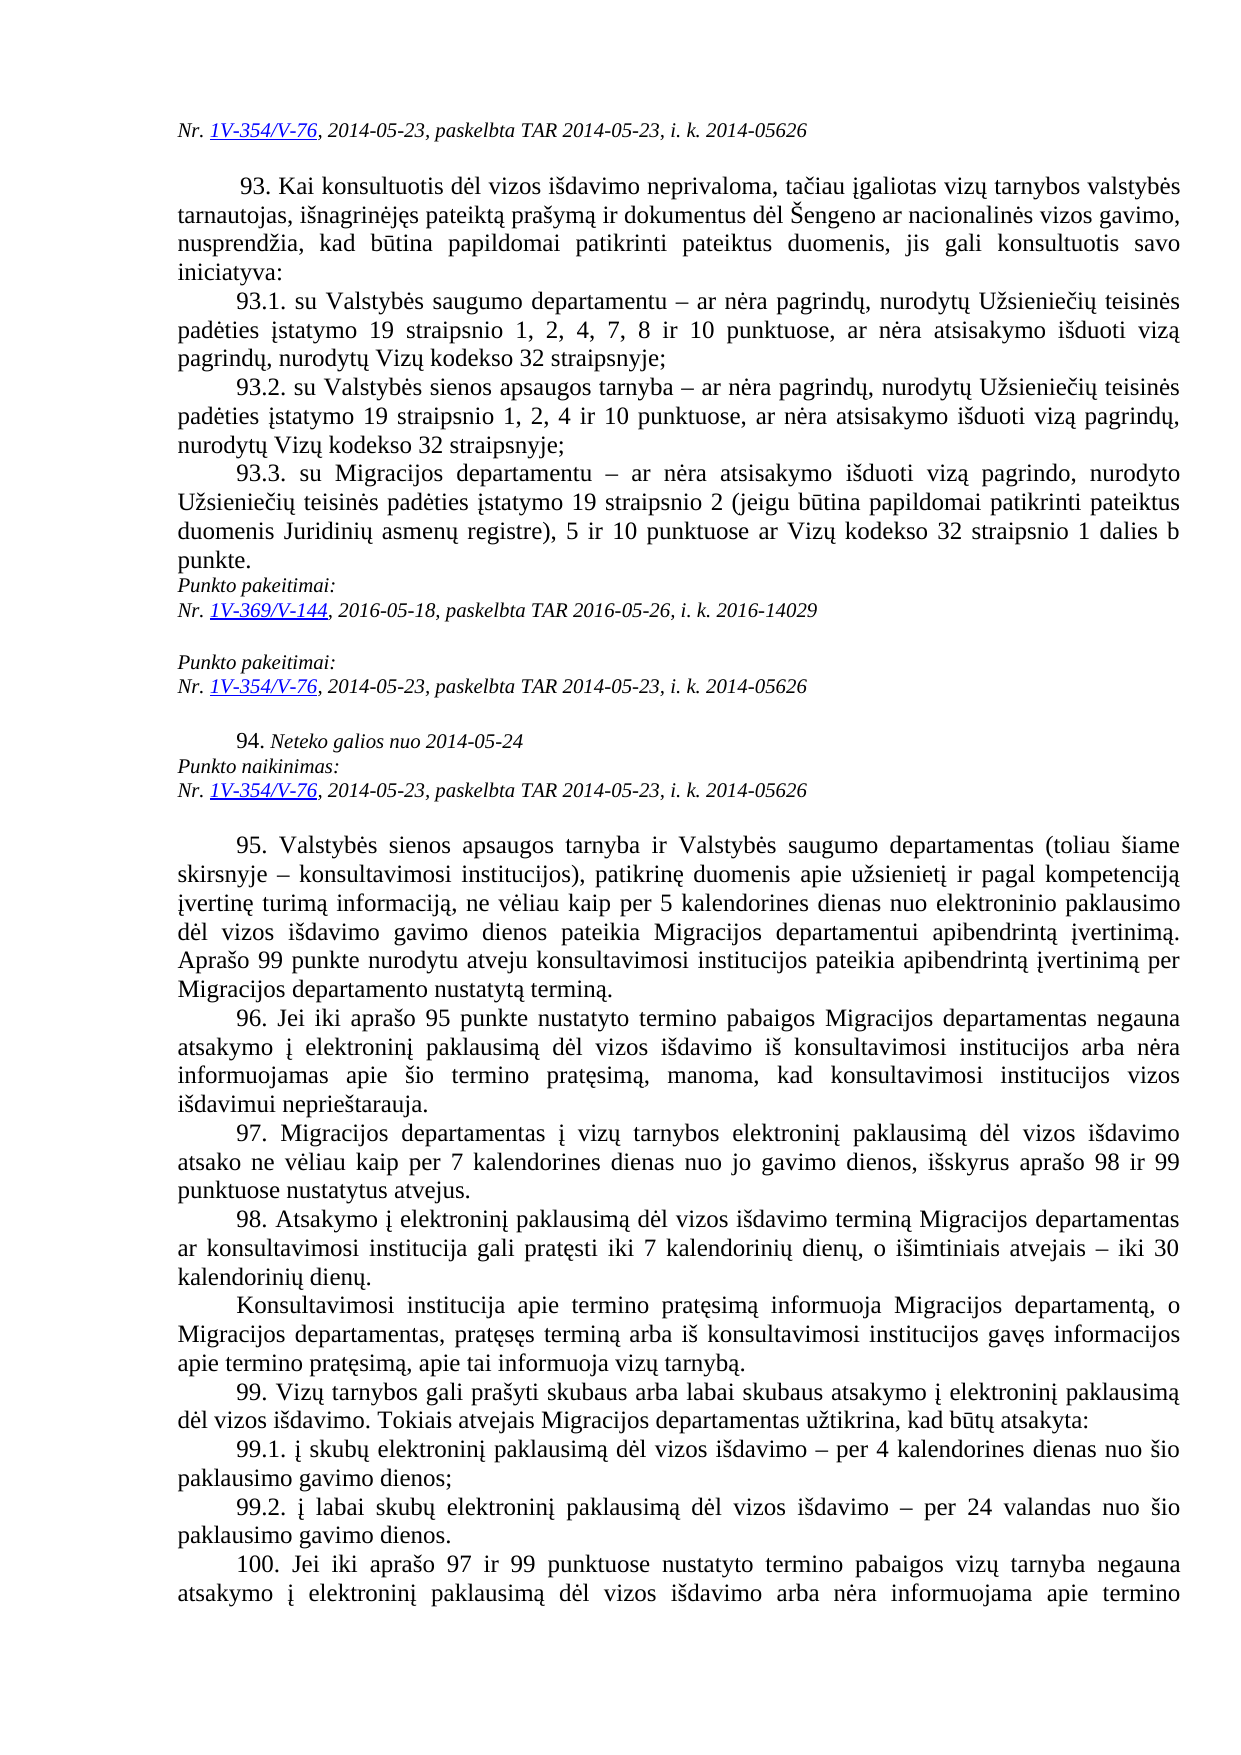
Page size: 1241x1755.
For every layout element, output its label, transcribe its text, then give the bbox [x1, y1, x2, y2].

text Punkto pakeitimai: [177, 650, 1181, 674]
text Konsultavimosi institucija apie termino pratęsimą informuoja Migracijos departamentą, o Migracijos departamentas, pratęsęs terminą arba iš konsultavimosi institucijos gavęs informacijos apie termino pratęsimą, apie tai informuoja vizų tarnybą. [177, 1290, 1181, 1377]
text 94. Neteko galios nuo 2014-05-24 [177, 727, 1181, 753]
text 98. Atsakymo į elektroninį paklausimą dėl vizos išdavimo terminą Migracijos departamentas ar konsultavimosi institucija gali pratęsti iki 7 kalendorinių dienų, o išimtiniais atvejais – iki 30 kalendorinių dienų. [177, 1204, 1181, 1290]
text 93.1. su Valstybės saugumo departamentu – ar nėra pagrindų, nurodytų Užsieniečių teisinės padėties įstatymo 19 straipsnio 1, 2, 4, 7, 8 ir 10 punktuose, ar nėra atsisakymo išduoti vizą pagrindų, nurodytų Vizų kodekso 32 straipsnyje; [177, 286, 1181, 372]
text 96. Jei iki aprašo 95 punkte nustatyto termino pabaigos Migracijos departamentas negauna atsakymo į elektroninį paklausimą dėl vizos išdavimo iš konsultavimosi institucijos arba nėra informuojamas apie šio termino pratęsimą, manoma, kad konsultavimosi institucijos vizos išdavimui neprieštarauja. [177, 1003, 1181, 1118]
text 97. Migracijos departamentas į vizų tarnybos elektroninį paklausimą dėl vizos išdavimo atsako ne vėliau kaip per 7 kalendorines dienas nuo jo gavimo dienos, išskyrus aprašo 98 ir 99 punktuose nustatytus atvejus. [177, 1118, 1181, 1204]
text 93. Kai konsultuotis dėl vizos išdavimo neprivaloma, tačiau įgaliotas vizų tarnybos valstybės tarnautojas, išnagrinėjęs pateiktą prašymą ir dokumentus dėl Šengeno ar nacionalinės vizos gavimo, nusprendžia, kad būtina papildomai patikrinti pateiktus duomenis, jis gali konsultuotis savo iniciatyva: [177, 171, 1181, 286]
text 95. Valstybės sienos apsaugos tarnyba ir Valstybės saugumo departamentas (toliau šiame skirsnyje – konsultavimosi institucijos), patikrinę duomenis apie užsienietį ir pagal kompetenciją įvertinę turimą informaciją, ne vėliau kaip per 5 kalendorines dienas nuo elektroninio paklausimo dėl vizos išdavimo gavimo dienos pateikia Migracijos departamentui apibendrintą įvertinimą. Aprašo 99 punkte nurodytu atveju konsultavimosi institucijos pateikia apibendrintą įvertinimą per Migracijos departamento nustatytą terminą. [177, 830, 1181, 1003]
text Punkto pakeitimai: [177, 573, 1181, 597]
text Nr. 1V-354/V-76, 2014-05-23, paskelbta TAR 2014-05-23, i. k. 2014-05626 [177, 674, 1181, 698]
text Nr. 1V-369/V-144, 2016-05-18, paskelbta TAR 2016-05-26, i. k. 2016-14029 [177, 597, 1181, 622]
text 99.2. į labai skubų elektroninį paklausimą dėl vizos išdavimo – per 24 valandas nuo šio paklausimo gavimo dienos. [177, 1492, 1181, 1549]
text Nr. 1V-354/V-76, 2014-05-23, paskelbta TAR 2014-05-23, i. k. 2014-05626 [177, 118, 1181, 142]
text Nr. 1V-354/V-76, 2014-05-23, paskelbta TAR 2014-05-23, i. k. 2014-05626 [177, 778, 1181, 802]
text 93.2. su Valstybės sienos apsaugos tarnyba – ar nėra pagrindų, nurodytų Užsieniečių teisinės padėties įstatymo 19 straipsnio 1, 2, 4 ir 10 punktuose, ar nėra atsisakymo išduoti vizą pagrindų, nurodytų Vizų kodekso 32 straipsnyje; [177, 372, 1181, 458]
text 99.1. į skubų elektroninį paklausimą dėl vizos išdavimo – per 4 kalendorines dienas nuo šio paklausimo gavimo dienos; [177, 1434, 1181, 1492]
text 93.3. su Migracijos departamentu – ar nėra atsisakymo išduoti vizą pagrindo, nurodyto Užsieniečių teisinės padėties įstatymo 19 straipsnio 2 (jeigu būtina papildomai patikrinti pateiktus duomenis Juridinių asmenų registre), 5 ir 10 punktuose ar Vizų kodekso 32 straipsnio 1 dalies b punkte. [177, 458, 1181, 573]
text 100. Jei iki aprašo 97 ir 99 punktuose nustatyto termino pabaigos vizų tarnyba negauna atsakymo į elektroninį paklausimą dėl vizos išdavimo arba nėra informuojama apie termino [177, 1549, 1181, 1607]
text 99. Vizų tarnybos gali prašyti skubaus arba labai skubaus atsakymo į elektroninį paklausimą dėl vizos išdavimo. Tokiais atvejais Migracijos departamentas užtikrina, kad būtų atsakyta: [177, 1377, 1181, 1434]
text Punkto naikinimas: [177, 753, 1181, 778]
